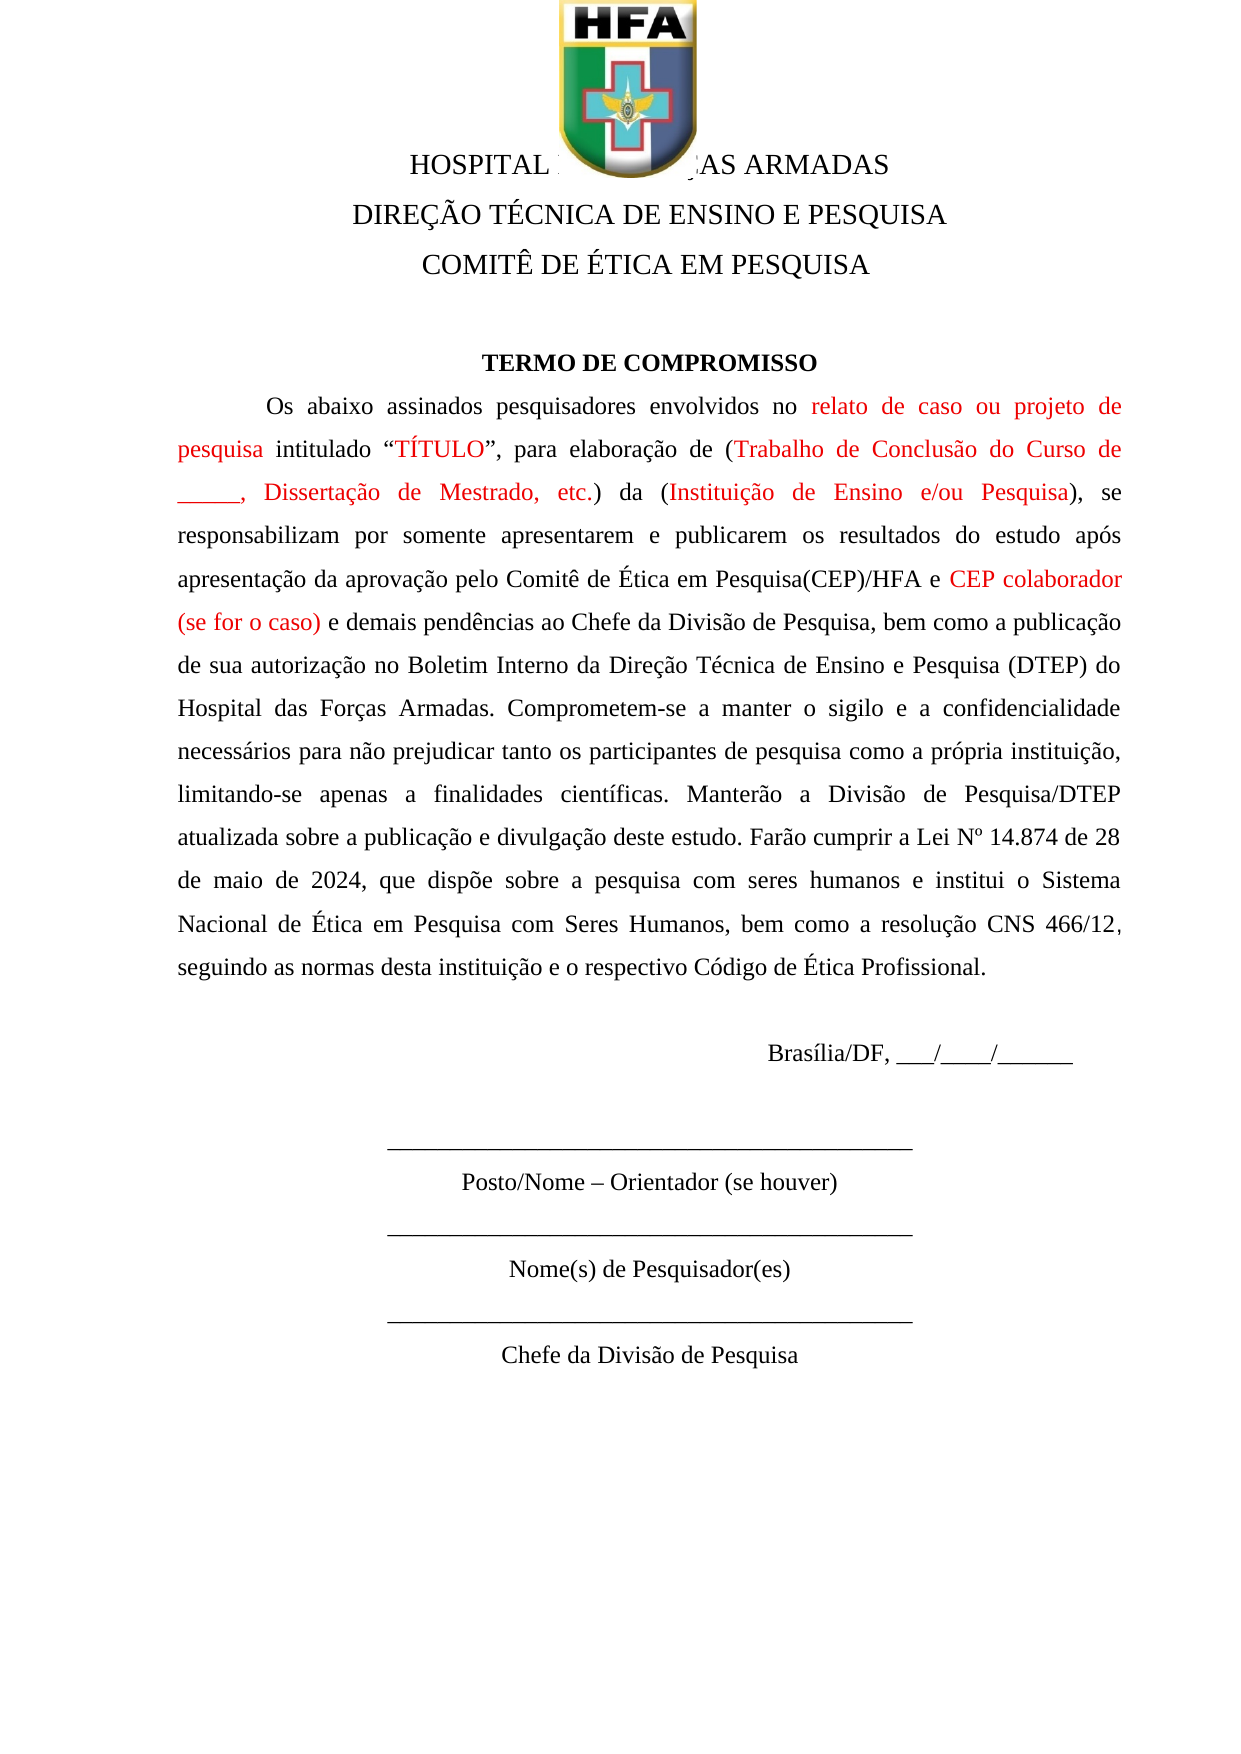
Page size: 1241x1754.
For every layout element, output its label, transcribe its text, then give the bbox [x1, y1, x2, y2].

text HOSPITAL DAS FORÇAS ARMADAS [177, 147, 690, 180]
text __________________________________________ [177, 1124, 1122, 1153]
text DIREÇÃO TÉCNICA DE ENSINO E PESQUISA [177, 197, 1122, 231]
text COMITÊ DE ÉTICA EM PESQUISA [177, 247, 1122, 281]
text Chefe da Divisão de Pesquisa [177, 1340, 1122, 1369]
text __________________________________________ [177, 1211, 1122, 1239]
text HOSPITAL DAS FORÇAS ARMADAS [692, 147, 1122, 180]
text Posto/Nome – Orientador (se houver) [177, 1167, 1122, 1196]
text Brasília/DF, ___/____/______ [693, 1038, 1122, 1067]
text Os abaixo assinados pesquisadores envolvidos no relato de caso ou projeto de pesquisa intitulado “TÍTULO”, para elaboração de (Trabalho de Conclusão do Curso de _____, Dissertação de Mestrado, etc.) da (Instituição de Ensino e/ou Pesquisa), se responsabilizam por somente apresentarem e publicarem os resultados do estudo após apresentação da aprovação pelo Comitê de Ética em Pesquisa(CEP)/HFA e CEP colaborador (se for o caso) e demais pendências ao Chefe da Divisão de Pesquisa, bem como a publicação de sua autorização no Boletim Interno da Direção Técnica de Ensino e Pesquisa (DTEP) do Hospital das Forças Armadas. Comprometem-se a manter o sigilo e a confidencialidade necessários para não prejudicar tanto os participantes de pesquisa como a própria instituição, limitando-se apenas a finalidades científicas. Manterão a Divisão de Pesquisa/DTEP atualizada sobre a publicação e divulgação deste estudo. Farão cumprir a Lei Nº 14.874 de 28 de maio de 2024, que dispõe sobre a pesquisa com seres humanos e institui o Sistema Nacional de Ética em Pesquisa com Seres Humanos, bem como a resolução CNS 466/12, seguindo as normas desta instituição e o respectivo Código de Ética Profissional. [177, 391, 1122, 981]
text TERMO DE COMPROMISSO [177, 348, 1122, 377]
text Nome(s) de Pesquisador(es) [177, 1254, 1122, 1282]
text __________________________________________ [177, 1297, 1122, 1326]
